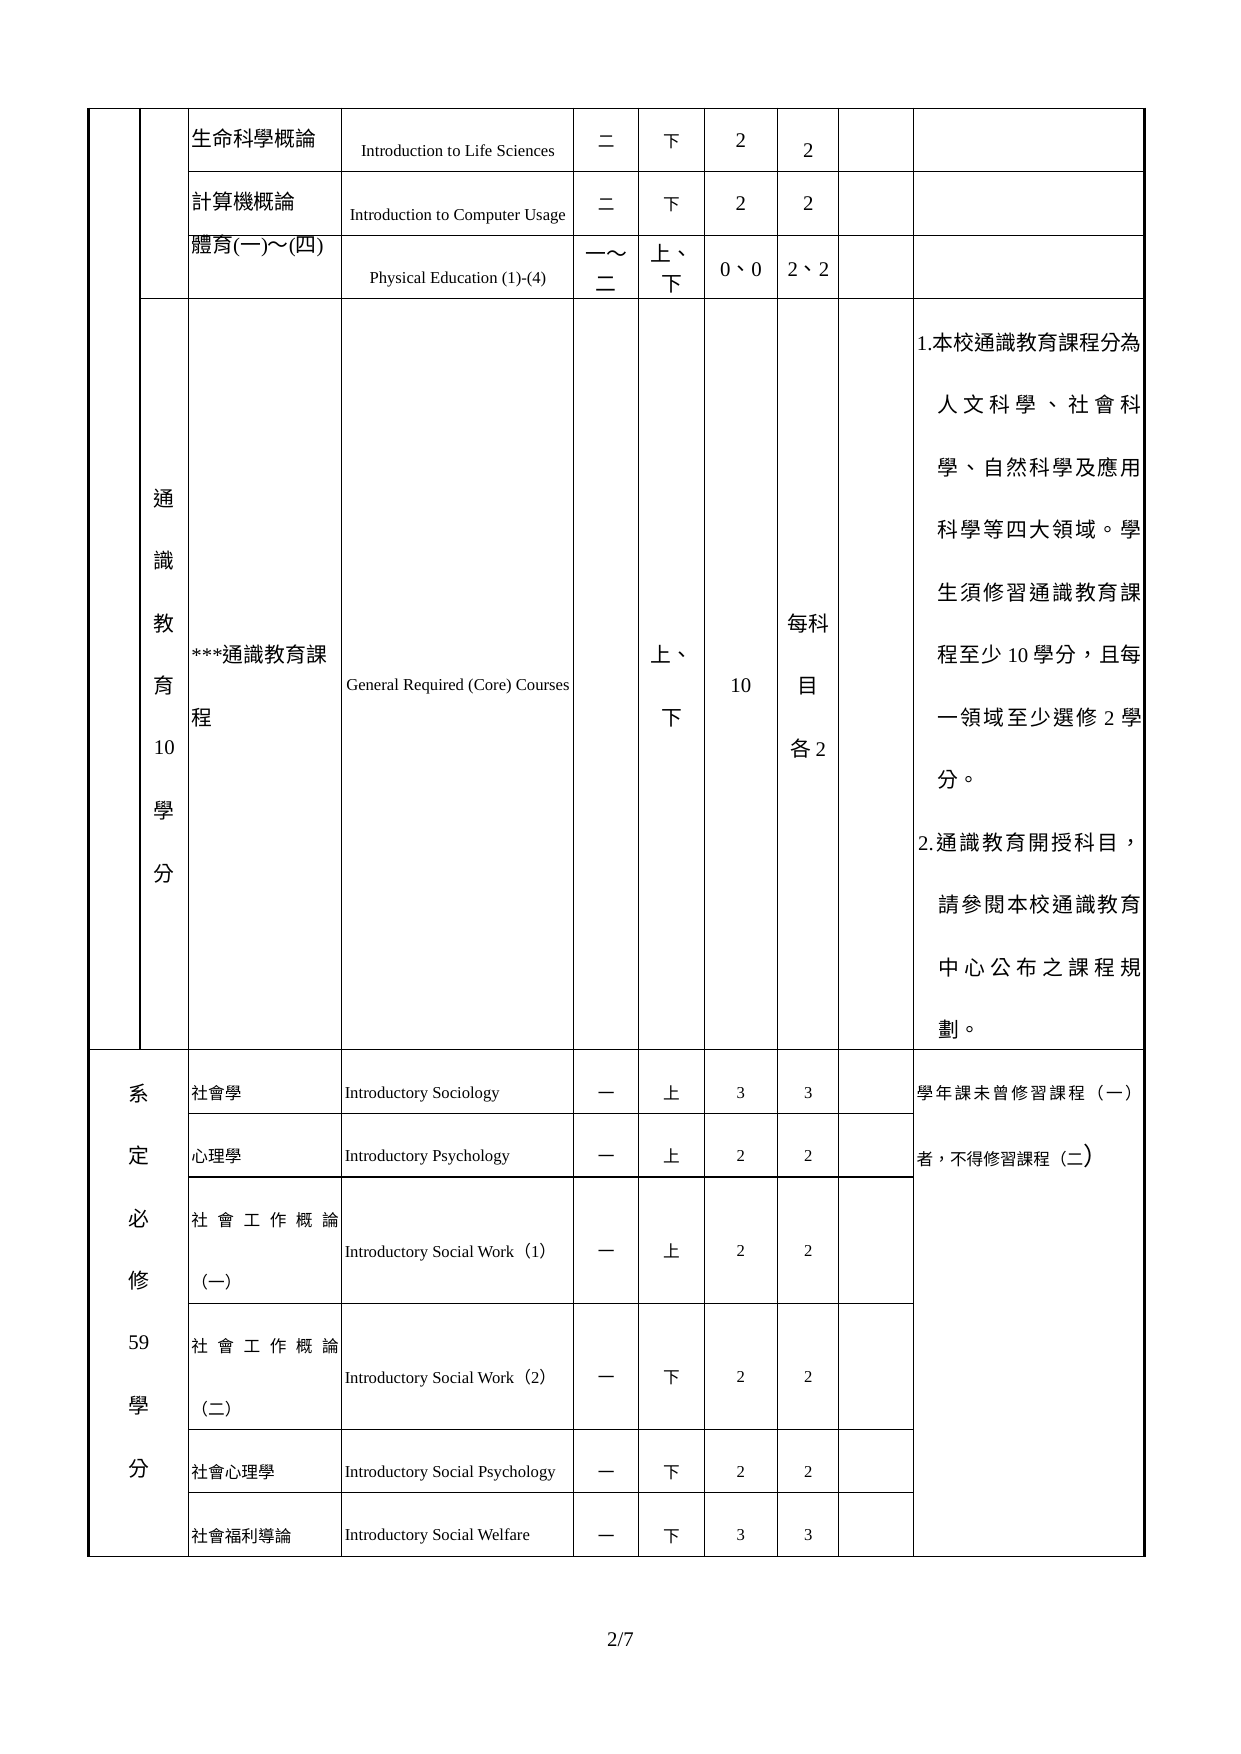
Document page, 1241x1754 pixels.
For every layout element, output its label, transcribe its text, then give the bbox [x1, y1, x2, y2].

table_cell [574, 299, 638, 1049]
table_cell Physical Education (1)-(4) [342, 236, 573, 298]
table_cell [839, 236, 913, 298]
table_cell 2 [778, 1178, 838, 1302]
table_cell 3 [778, 1493, 838, 1556]
table_cell 每科目 各2 [778, 299, 838, 1049]
table_cell 系 定 必 修 59 學 分 [90, 1050, 188, 1556]
table_cell 一 [574, 1304, 638, 1428]
table_cell [914, 109, 1143, 171]
table_cell [914, 172, 1143, 235]
table_cell Introduction to Life Sciences [342, 109, 573, 171]
table_cell Introductory Social Work（2） [342, 1304, 573, 1428]
table_cell 上 [639, 1178, 704, 1302]
table_cell 一 [574, 1430, 638, 1492]
table_cell 社會學 [189, 1050, 341, 1113]
table_cell [839, 1178, 913, 1302]
table_cell 2、2 [778, 236, 838, 298]
table_cell Introduction to Computer Usage [342, 172, 573, 235]
table_cell 一 [574, 1178, 638, 1302]
table_cell 下 [639, 1430, 704, 1492]
table_cell 2 [778, 109, 838, 171]
table_cell 二 [574, 172, 638, 235]
table_cell 2 [778, 1114, 838, 1176]
table_cell 計算機概論 [189, 172, 341, 235]
table_cell [839, 1493, 913, 1556]
table_cell [839, 172, 913, 235]
table_cell [839, 1050, 913, 1113]
table_cell 上、下 [639, 236, 704, 298]
table_cell 2 [705, 172, 777, 235]
table_cell 2 [778, 172, 838, 235]
table_cell [839, 1430, 913, 1492]
table_cell 一～二 [574, 236, 638, 298]
table_cell 下 [639, 1304, 704, 1428]
table_cell [839, 1304, 913, 1428]
table_cell 3 [778, 1050, 838, 1113]
table_cell 下 [639, 172, 704, 235]
table_cell 2 [705, 109, 777, 171]
table_cell 0、0 [705, 236, 777, 298]
table_cell 通 識 教 育 10學 分 [141, 299, 188, 1049]
table_cell [141, 109, 188, 298]
table_cell 2 [778, 1430, 838, 1492]
table_cell Introductory Sociology [342, 1050, 573, 1113]
table_cell [839, 1114, 913, 1176]
table_cell 2 [705, 1178, 777, 1302]
table_cell [90, 109, 139, 1049]
table_cell 社會工作概論（二） [189, 1304, 341, 1428]
table_cell 生命科學概論 [189, 109, 341, 171]
table_cell 社會工作概論（一） [189, 1178, 341, 1302]
table_cell Introductory Social Psychology [342, 1430, 573, 1492]
table_cell 2 [705, 1430, 777, 1492]
table_cell 學年課未曾修習課程（一）者，不得修習課程（二） [914, 1050, 1143, 1556]
table_cell 一 [574, 1493, 638, 1556]
table_cell 1.本校通識教育課程分為人文科學、社會科學、自然科學及應用科學等四大領域。學生須修習通識教育課程至少10學分，且每一領域至少選修2學分。 2.通識教育開授科目，請參閱本校通識教育中心公布之課程規劃。 [914, 299, 1143, 1049]
table_cell 2 [705, 1114, 777, 1176]
table_cell 上 [639, 1050, 704, 1113]
table_cell [839, 299, 913, 1049]
table_cell 下 [639, 109, 704, 171]
table_cell 體育(一)～(四) [189, 236, 341, 298]
table_cell [839, 109, 913, 171]
table_cell General Required (Core) Courses [342, 299, 573, 1049]
table_cell 一 [574, 1050, 638, 1113]
table_cell Introductory Social Work（1） [342, 1178, 573, 1302]
table_cell [914, 236, 1143, 298]
table_cell 一 [574, 1114, 638, 1176]
table_cell 3 [705, 1493, 777, 1556]
table_cell 2 [778, 1304, 838, 1428]
table_cell 心理學 [189, 1114, 341, 1176]
table_cell 3 [705, 1050, 777, 1113]
table_cell 下 [639, 1493, 704, 1556]
table_cell 2 [705, 1304, 777, 1428]
table_cell Introductory Social Welfare [342, 1493, 573, 1556]
table_cell 二 [574, 109, 638, 171]
table_cell 上 [639, 1114, 704, 1176]
table_cell Introductory Psychology [342, 1114, 573, 1176]
table_cell 10 [705, 299, 777, 1049]
table_cell 社會心理學 [189, 1430, 341, 1492]
table_cell 上、下 [639, 299, 704, 1049]
table_cell 社會福利導論 [189, 1493, 341, 1556]
table_cell ***通識教育課程 [189, 299, 341, 1049]
